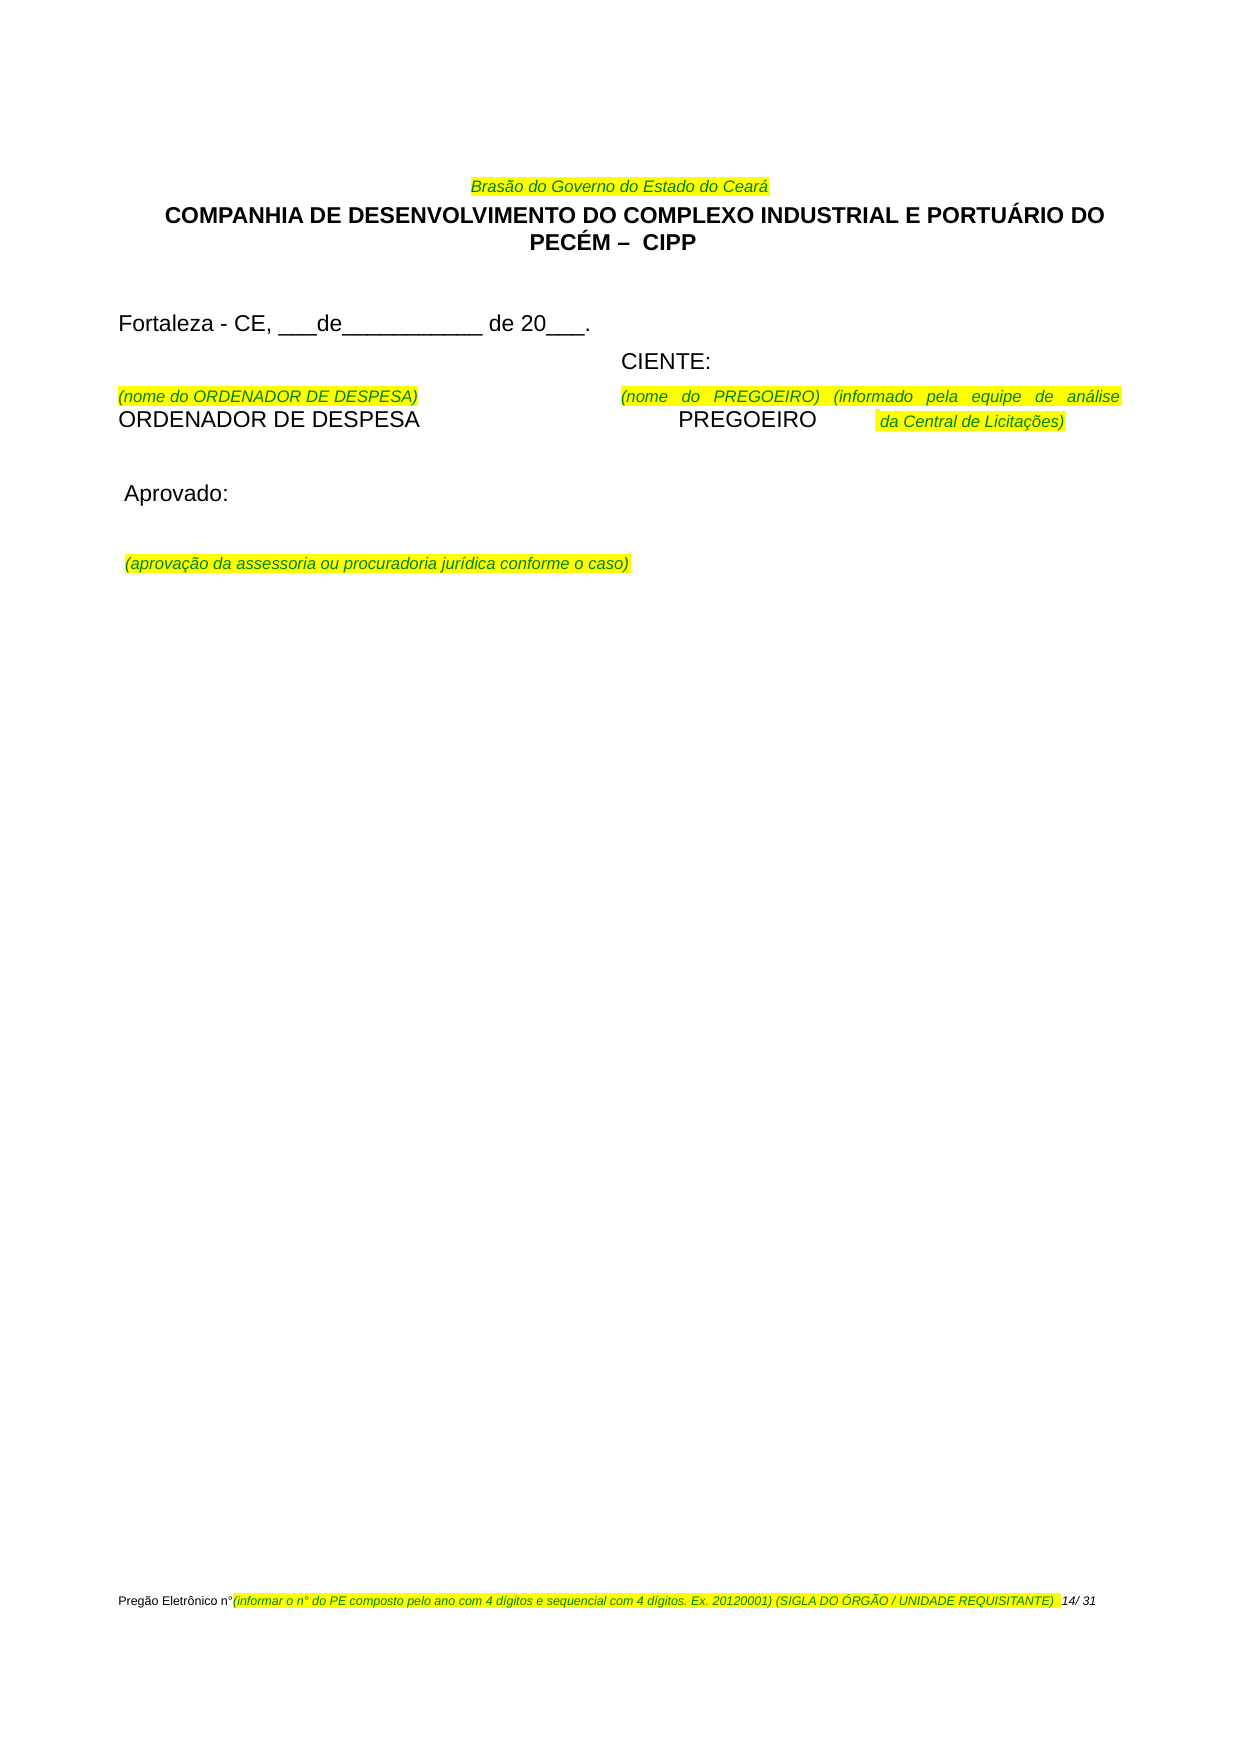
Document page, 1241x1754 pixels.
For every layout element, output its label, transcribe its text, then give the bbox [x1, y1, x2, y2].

text CIENTE: [118, 348, 1122, 374]
text Fortaleza - CE, ___de___________ de 20___. [118, 310, 1122, 336]
text Aprovado: [118, 479, 1122, 506]
text (aprovação da assessoria ou procuradoria jurídica conforme o caso) [125, 554, 1122, 573]
text (nome do ORDENADOR DE DESPESA) (nome do PREGOEIRO) (informado pela equipe de análise ORDENADOR DE DESPESA PREGOEIRO da Central de Licitações) [118, 386, 1122, 432]
